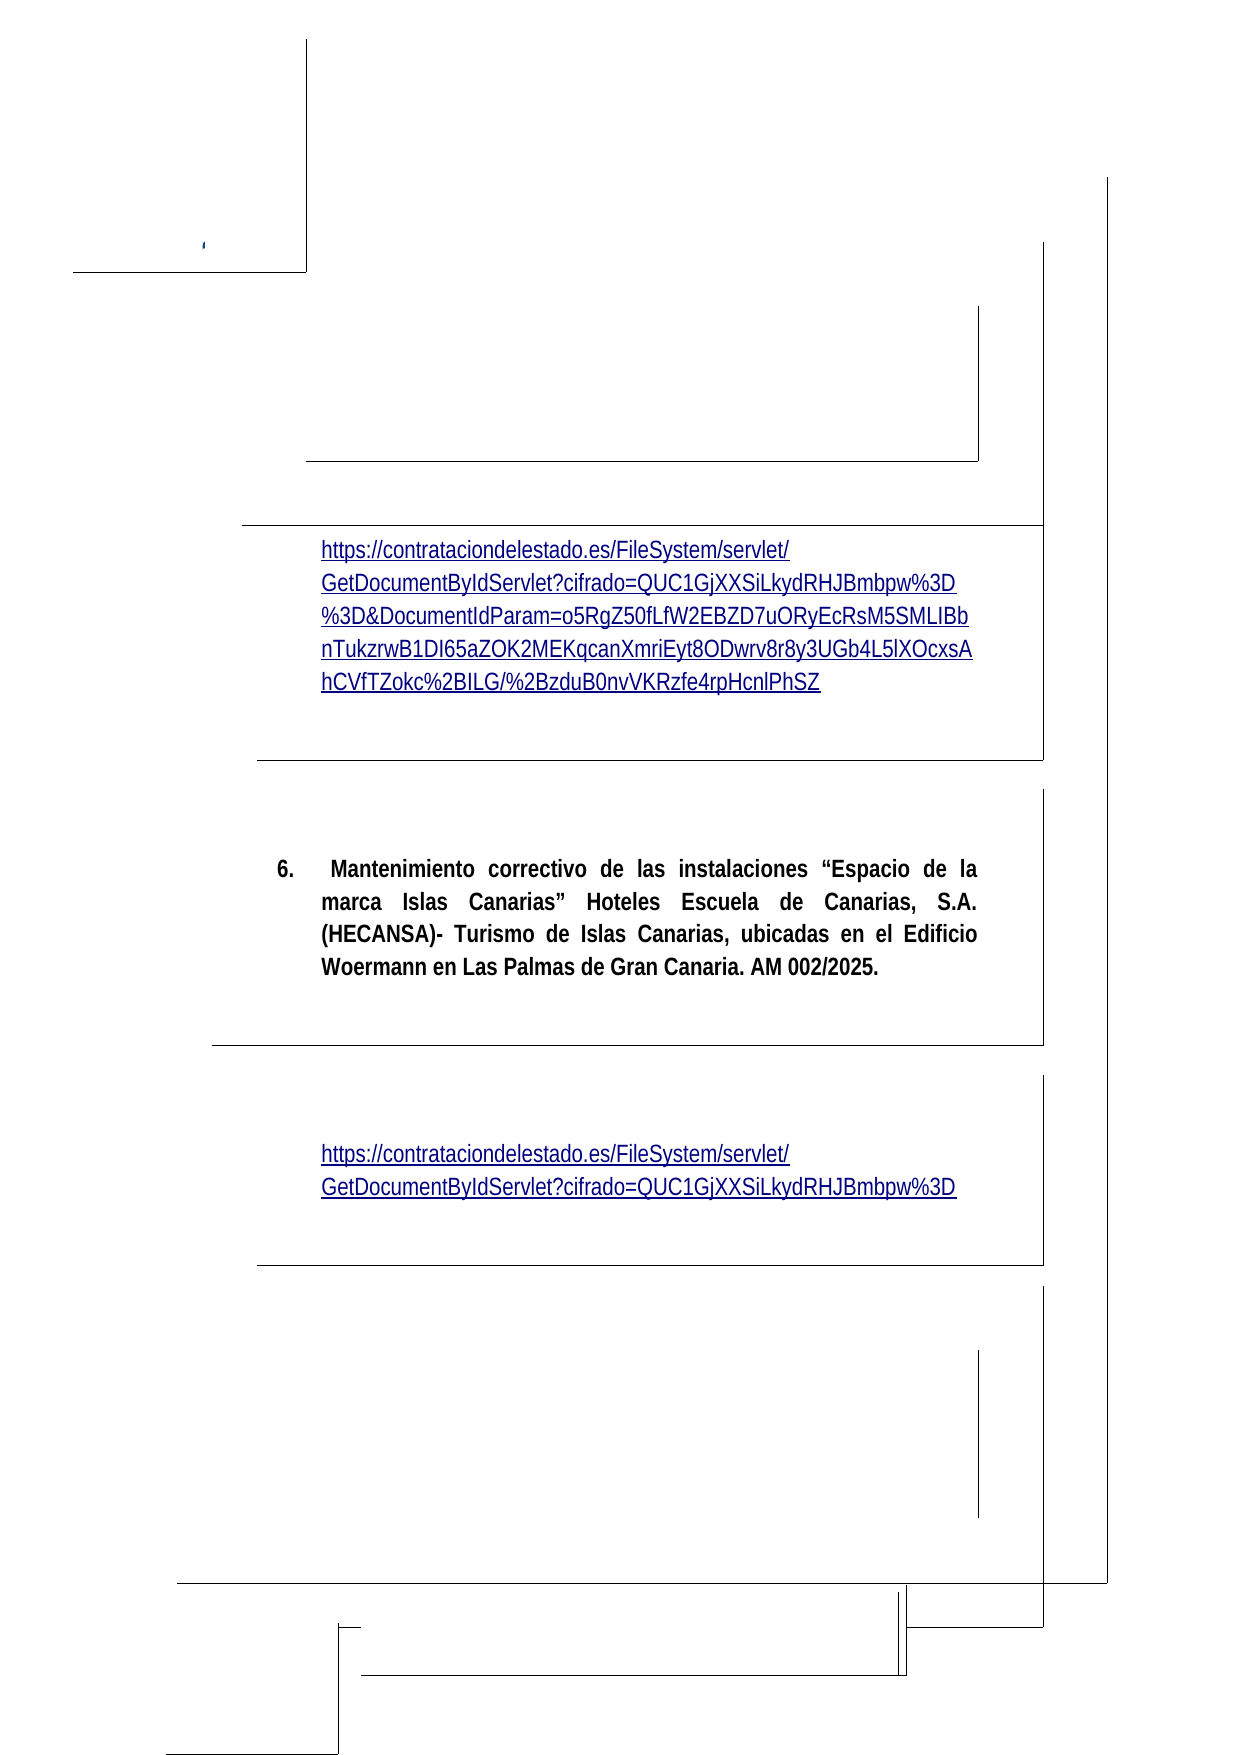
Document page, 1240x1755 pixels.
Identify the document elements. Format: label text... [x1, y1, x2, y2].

list https://contrataciondelestado.es/FileSystem/servlet/GetDocumentByIdServlet?cifrado=QUC1GjXXSiLkydRHJBmbpw%3D%3D&DocumentIdParam=o5RgZ50fLfW2EBZD7uORyEcRsM5SMLIBbnTukzrwB1DI65aZOK2MEKqcanXmriEyt8ODwrv8r8y3UGb4L5lXOcxsAhCVfTZokc%2BILG/%2BzduB0nvVKRzfe4rpHcnlPhSZ [257, 470, 1043, 760]
list https://contrataciondelestado.es/FileSystem/servlet/GetDocumentByIdServlet?cifrado=QUC1GjXXSiLkydRHJBmbpw%3D%3D&DocumentIdParam=eM48N2TM7qKnxAvVbgxIhr/2I7W4VHfgi/r6CxxrCN7euyI3NhKSjoL0vTDHtJFwJxRM/hA5rEM7C4laBJizkXtONyVgtZA/mF9E4xZ3CC8C1/zDIE0Kw/PWNnLS0Z0z [257, 1075, 1043, 1265]
list Mantenimiento correctivo de las instalaciones “Espacio de la marca Islas Canarias” Hoteles Escuela de Canarias, S.A. (HECANSA)- Turismo de Islas Canarias, ubicadas en el Edificio Woermann en Las Palmas de Gran Canaria. AM 002/2025. [212, 789, 1043, 1045]
